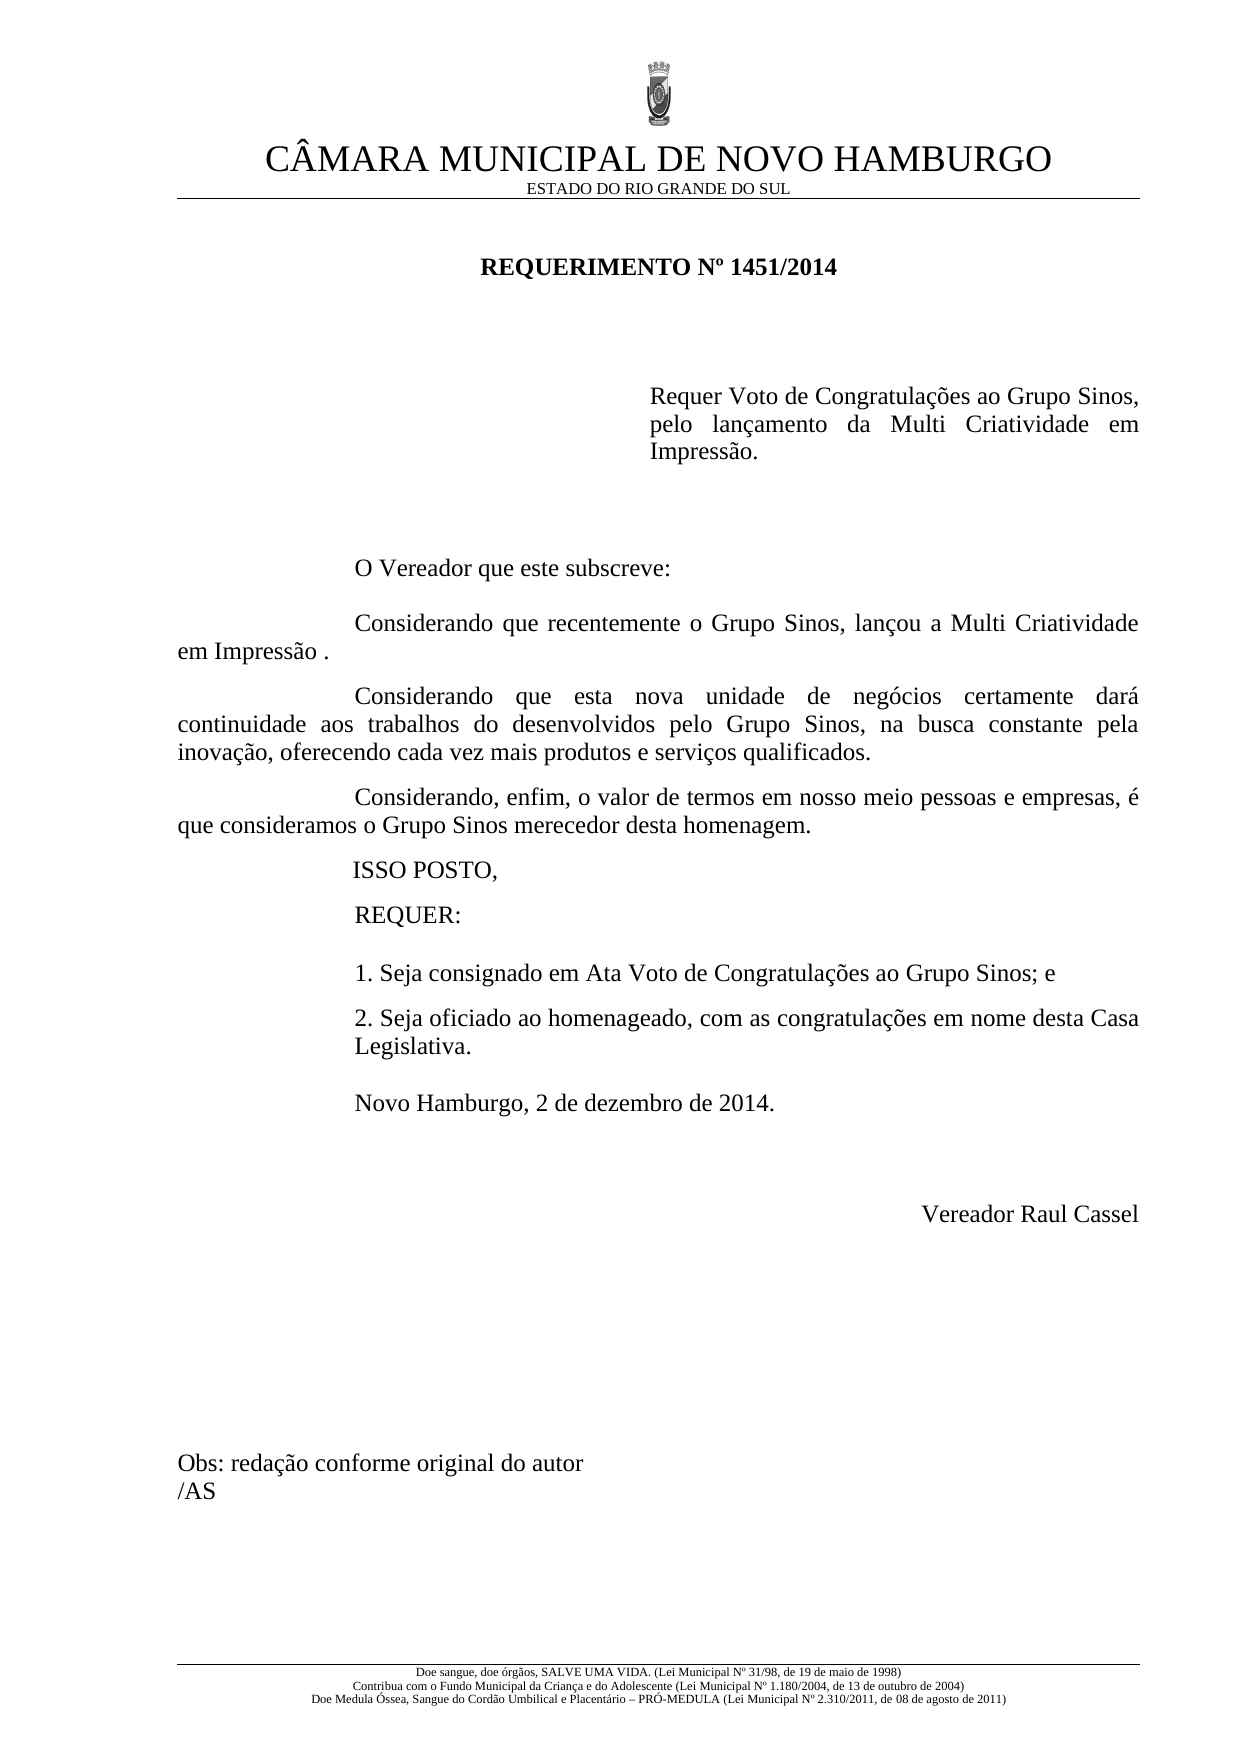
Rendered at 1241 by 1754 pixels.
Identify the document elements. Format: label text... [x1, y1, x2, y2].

text REQUER: [177, 902, 1140, 929]
text Obs: redação conforme original do autor [177, 1449, 1140, 1477]
text Novo Hamburgo, 2 de dezembro de 2014. [177, 1089, 1140, 1117]
text Requer Voto de Congratulações ao Grupo Sinos, pelo lançamento da Multi Criatividade em Impressão. [649, 382, 1140, 465]
title REQUERIMENTO Nº 1451/2014 [177, 253, 1140, 281]
text /AS [177, 1477, 1140, 1505]
text ISSO POSTO, [352, 856, 1140, 884]
text Vereador Raul Cassel [177, 1200, 1140, 1228]
text 1. Seja consignado em Ata Voto de Congratulações ao Grupo Sinos; e [354, 959, 1140, 987]
text Considerando que esta nova unidade de negócios certamente dará continuidade aos trabalhos do desenvolvidos pelo Grupo Sinos, na busca constante pela inovação, oferecendo cada vez mais produtos e serviços qualificados. [177, 682, 1140, 765]
text O Vereador que este subscreve: [177, 554, 1140, 581]
text 2. Seja oficiado ao homenageado, com as congratulações em nome desta Casa Legislativa. [354, 1004, 1140, 1060]
text Considerando que recentemente o Grupo Sinos, lançou a Multi Criatividade em Impressão . [177, 609, 1140, 664]
text Considerando, enfim, o valor de termos em nosso meio pessoas e empresas, é que consideramos o Grupo Sinos merecedor desta homenagem. [177, 783, 1140, 838]
